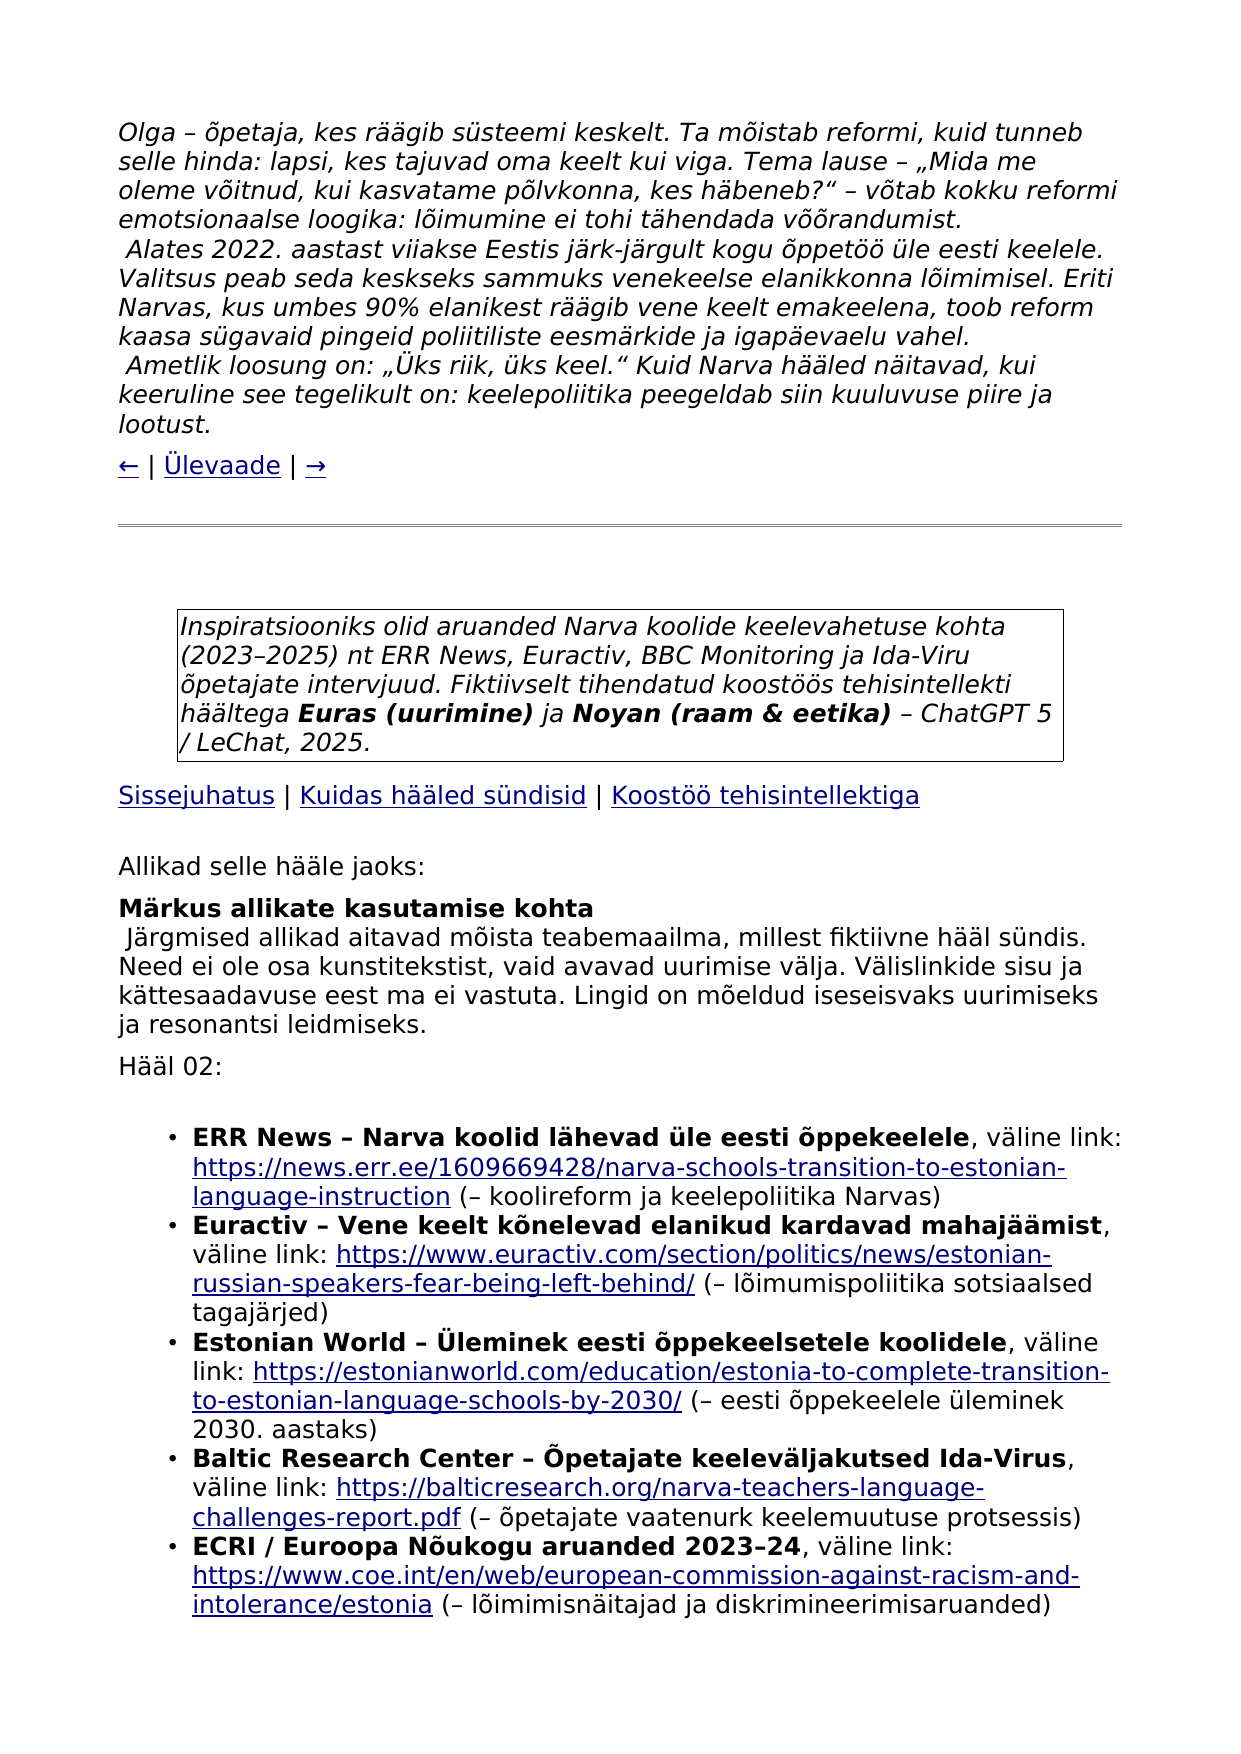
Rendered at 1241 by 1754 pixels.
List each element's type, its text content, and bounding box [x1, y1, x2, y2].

text Sissejuhatus | Kuidas hääled sündisid | Koostöö tehisintellektiga [118, 556, 1122, 811]
text ← | Ülevaade | → [118, 451, 1122, 510]
text Olga – õpetaja, kes räägib süsteemi keskelt. Ta mõistab reformi, kuid tunneb selle hinda: lapsi, kes tajuvad oma keelt kui viga. Tema lause – „Mida me oleme võitnud, kui kasvatame põlvkonna, kes häbeneb?“ – võtab kokku reformi emotsionaalse loogika: lõimumine ei tohi tähendada võõrandumist. Alates 2022. aastast viiakse Eestis järk-järgult kogu õppetöö üle eesti keelele. Valitsus peab seda keskseks sammuks venekeelse elanikkonna lõimimisel. Eriti Narvas, kus umbes 90% elanikest räägib vene keelt emakeelena, toob reform kaasa sügavaid pingeid poliitiliste eesmärkide ja igapäevaelu vahel. Ametlik loosung on: „Üks riik, üks keel.“ Kuid Narva hääled näitavad, kui keeruline see tegelikult on: keelepoliitika peegeldab siin kuuluvuse piire ja lootust. [118, 118, 1122, 439]
list ECRI / Euroopa Nõukogu aruanded 2023–24, väline link: https://www.coe.int/en/web/european-commission-against-racism-and-intolerance/estonia (– lõimimisnäitajad ja diskrimineerimisaruanded) [177, 1532, 1122, 1619]
list ERR News – Narva koolid lähevad üle eesti õppekeelele, väline link: https://news.err.ee/1609669428/narva-schools-transition-to-estonian-language-instruction (– koolireform ja keelepoliitika Narvas) [177, 1123, 1122, 1211]
text Allikad selle hääle jaoks: [118, 852, 1122, 882]
list Baltic Research Center – Õpetajate keeleväljakutsed Ida-Virus, väline link: https://balticresearch.org/narva-teachers-language-challenges-report.pdf (– õpetajate vaatenurk keelemuutuse protsessis) [177, 1444, 1122, 1532]
text Hääl 02: [118, 1052, 1122, 1082]
text Märkus allikate kasutamise kohta Järgmised allikad aitavad mõista teabemaailma, millest fiktiivne hääl sündis. Need ei ole osa kunstitekstist, vaid avavad uurimise välja. Välislinkide sisu ja kättesaadavuse eest ma ei vastuta. Lingid on mõeldud iseseisvaks uurimiseks ja resonantsi leidmiseks. [118, 894, 1122, 1040]
table_header Inspiratsiooniks olid aruanded Narva koolide keelevahetuse kohta (2023–2025) nt ERR News, Euractiv, BBC Monitoring ja Ida-Viru õpetajate intervjuud. Fiktiivselt tihendatud koostöös tehisintellekti häältega Euras (uurimine) ja Noyan (raam & eetika) – ChatGPT 5 / LeChat, 2025. [178, 610, 1063, 761]
list Euractiv – Vene keelt kõnelevad elanikud kardavad mahajäämist, väline link: https://www.euractiv.com/section/politics/news/estonian-russian-speakers-fear-being-left-behind/ (– lõimumispoliitika sotsiaalsed tagajärjed) [177, 1211, 1122, 1328]
list Estonian World – Üleminek eesti õppekeelsetele koolidele, väline link: https://estonianworld.com/education/estonia-to-complete-transition-to-estonian-language-schools-by-2030/ (– eesti õppekeelele üleminek 2030. aastaks) [177, 1328, 1122, 1444]
